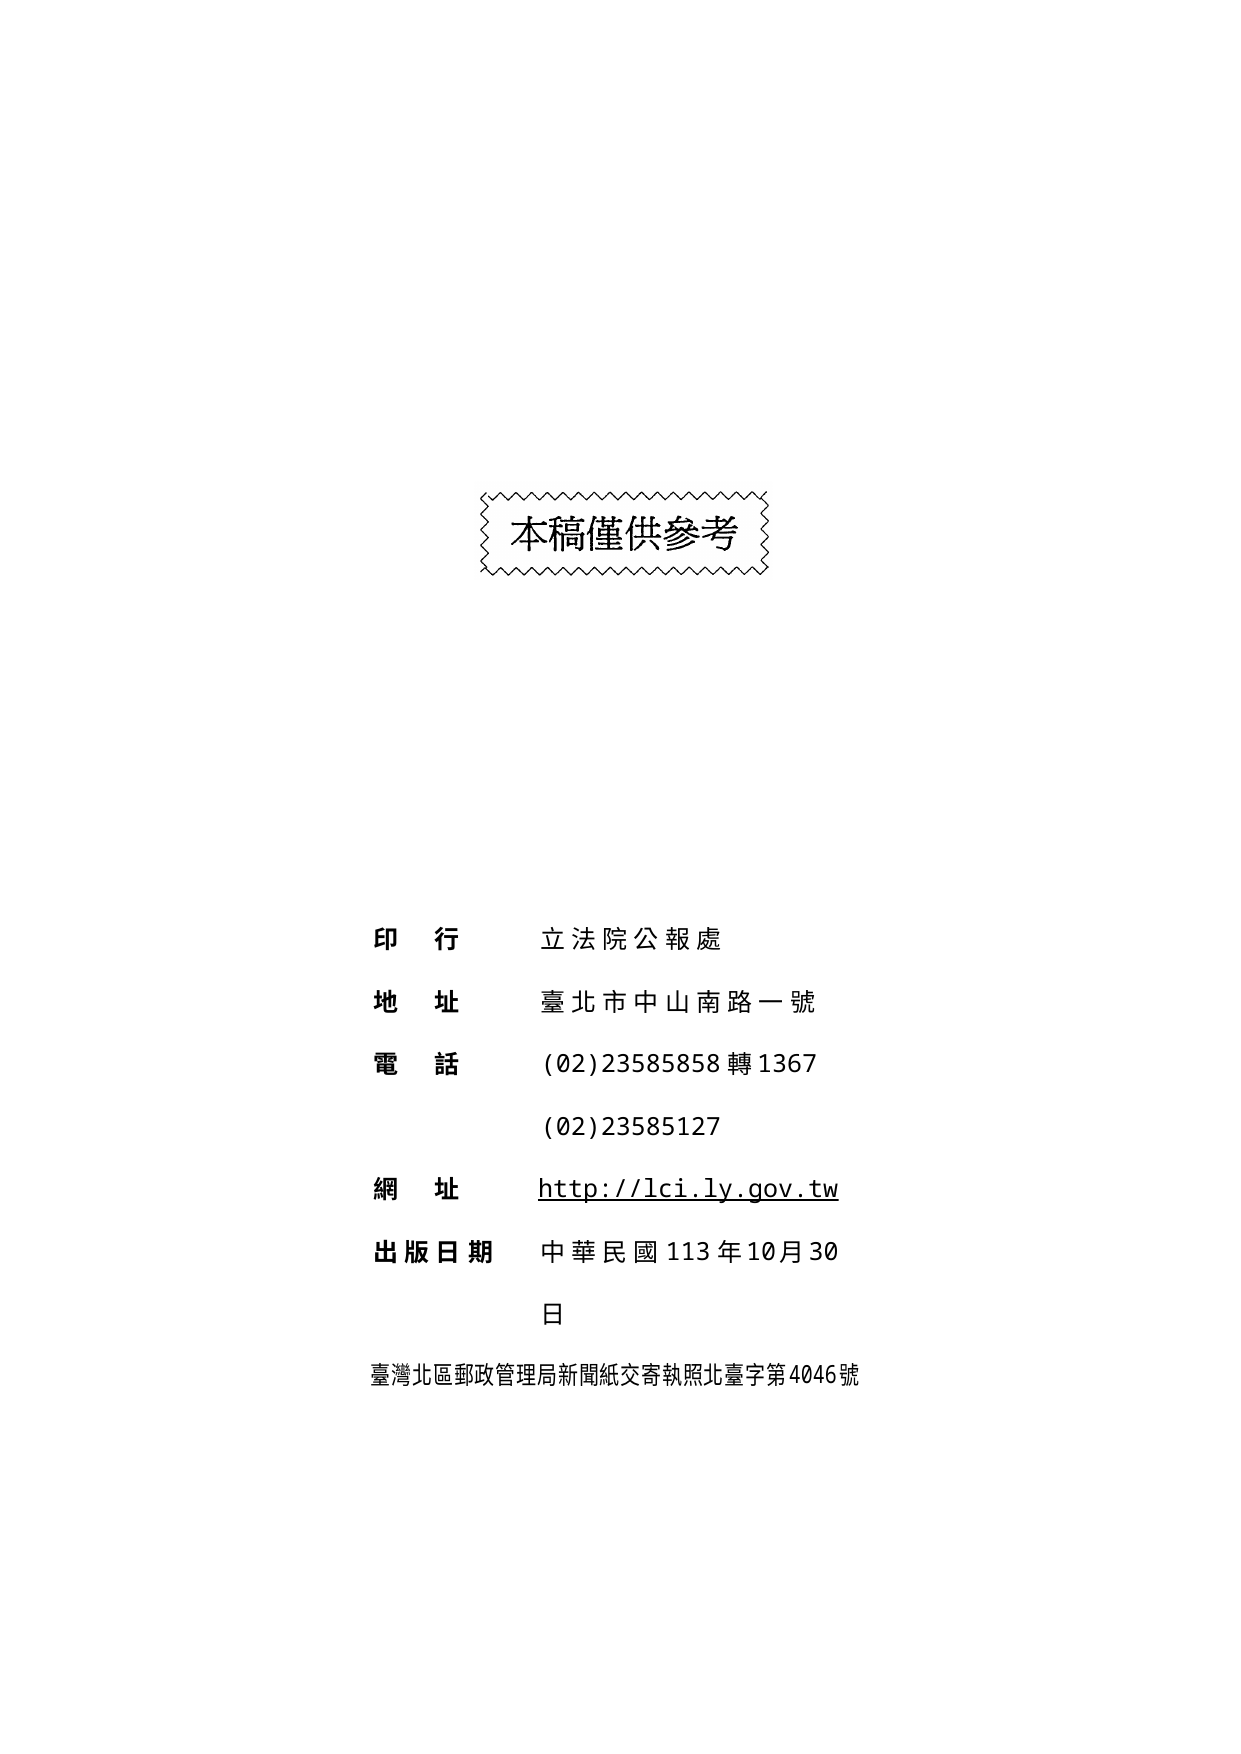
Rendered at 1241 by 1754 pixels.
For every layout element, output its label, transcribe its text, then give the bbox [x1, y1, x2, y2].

table_cell 中華民國113年10月30日 [534, 1219, 878, 1344]
table_cell 電話 [362, 1031, 534, 1156]
table_cell (02)23585858轉1367 (02)23585127 [534, 1031, 878, 1156]
table_cell 臺北市中山南路一號 [534, 969, 878, 1031]
table_header 印行 [362, 906, 534, 969]
table_cell 臺灣北區郵政管理局新聞紙交寄執照北臺字第4046號 [362, 1344, 878, 1406]
table_header 立法院公報處 [534, 906, 878, 969]
table_cell http://lci.ly.gov.tw [534, 1156, 878, 1219]
table_header [468, 406, 773, 594]
table_cell 網址 [362, 1156, 534, 1219]
table_cell 地址 [362, 969, 534, 1031]
table_cell 出版日期 [362, 1219, 534, 1344]
